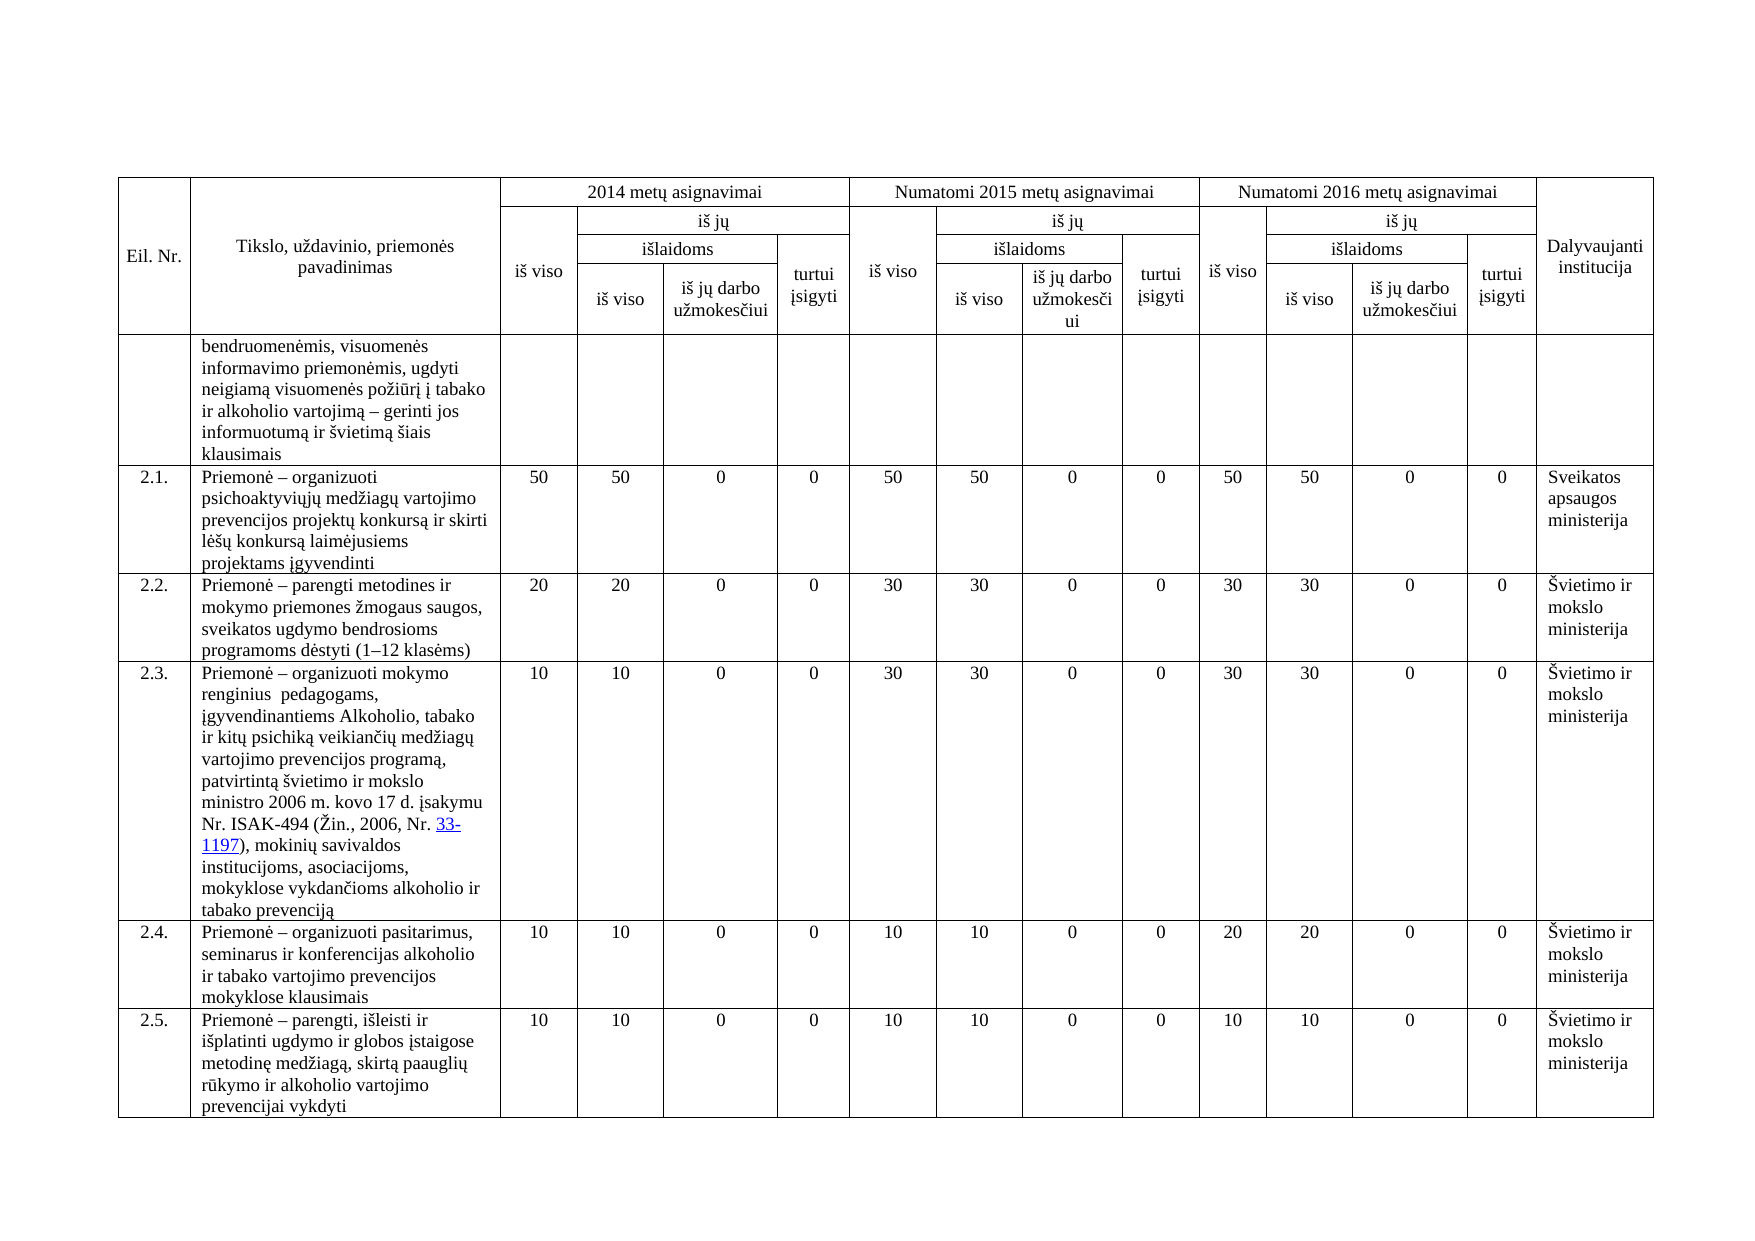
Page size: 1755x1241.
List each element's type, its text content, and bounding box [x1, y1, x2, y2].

table_cell [501, 335, 577, 464]
table_cell 10 [1200, 1009, 1266, 1117]
table_cell 0 [664, 921, 777, 1008]
table_cell 0 [664, 574, 777, 661]
table_cell 10 [578, 921, 663, 1008]
table_cell 0 [1468, 921, 1536, 1008]
table_cell 50 [850, 466, 936, 573]
table_cell bendruomenėmis, visuomenės informavimo priemonėmis, ugdyti neigiamą visuomenės požiūrį į tabako ir alkoholio vartojimą – gerinti jos informuotumą ir švietimą šiais klausimais [191, 335, 500, 464]
table_cell iš viso [501, 207, 577, 334]
table_cell iš jų darbo užmokesčiui [664, 264, 777, 334]
table_cell [778, 335, 849, 464]
table_cell Priemonė – parengti metodines ir mokymo priemones žmogaus saugos, sveikatos ugdymo bendrosioms programoms dėstyti (1–12 klasėms) [191, 574, 500, 661]
table_cell iš viso [1200, 207, 1266, 334]
table_cell 0 [1023, 662, 1122, 920]
table_cell 0 [1353, 662, 1467, 920]
table_cell 2.4. [119, 921, 190, 1008]
table_cell 30 [1267, 662, 1352, 920]
table_cell 50 [1267, 466, 1352, 573]
table_cell 30 [1200, 574, 1266, 661]
table_cell 30 [937, 574, 1022, 661]
table_cell 10 [1267, 1009, 1352, 1117]
table_cell 0 [664, 1009, 777, 1117]
table_cell 0 [664, 466, 777, 573]
table_cell 0 [1123, 662, 1199, 920]
table_cell [1123, 335, 1199, 464]
table_cell 0 [778, 1009, 849, 1117]
table_cell 0 [1023, 574, 1122, 661]
table_cell iš viso [937, 264, 1022, 334]
table_cell iš viso [1267, 264, 1352, 334]
table_cell turtui įsigyti [1123, 235, 1199, 334]
table_cell 0 [1468, 662, 1536, 920]
table_header Numatomi 2016 metų asignavimai [1200, 178, 1536, 206]
table_cell 0 [1123, 921, 1199, 1008]
table_cell 10 [501, 662, 577, 920]
table_cell 0 [778, 466, 849, 573]
table_cell Sveikatos apsaugos ministerija [1537, 466, 1653, 573]
table_cell [1353, 335, 1467, 464]
table_cell turtui įsigyti [1468, 235, 1536, 334]
table_cell išlaidoms [1267, 235, 1467, 262]
table_cell 20 [501, 574, 577, 661]
table_cell [1537, 335, 1653, 464]
table_cell [1267, 335, 1352, 464]
table_cell [850, 335, 936, 464]
table_cell Priemonė – parengti, išleisti ir išplatinti ugdymo ir globos įstaigose metodinę medžiagą, skirtą paauglių rūkymo ir alkoholio vartojimo prevencijai vykdyti [191, 1009, 500, 1117]
table_cell 0 [1468, 466, 1536, 573]
table_cell 10 [850, 1009, 936, 1117]
table_cell [119, 335, 190, 464]
table_cell 50 [937, 466, 1022, 573]
table_cell 30 [1200, 662, 1266, 920]
table_cell 0 [1023, 921, 1122, 1008]
table_cell 0 [1123, 574, 1199, 661]
table_cell turtui įsigyti [778, 235, 849, 334]
table_cell 0 [664, 662, 777, 920]
table_cell 50 [501, 466, 577, 573]
table_cell 0 [1353, 574, 1467, 661]
table_cell 0 [778, 662, 849, 920]
table_cell 10 [937, 921, 1022, 1008]
table_cell 0 [1468, 1009, 1536, 1117]
table_cell 0 [1353, 921, 1467, 1008]
table_cell [937, 335, 1022, 464]
table_cell 0 [1023, 1009, 1122, 1117]
table_cell 30 [937, 662, 1022, 920]
table_cell 30 [850, 662, 936, 920]
table_cell 20 [578, 574, 663, 661]
table_header Eil. Nr. [119, 178, 190, 334]
table_cell 50 [1200, 466, 1266, 573]
table_cell 2.1. [119, 466, 190, 573]
table_cell 10 [850, 921, 936, 1008]
table_cell 30 [1267, 574, 1352, 661]
table_cell Priemonė – organizuoti pasitarimus, seminarus ir konferencijas alkoholio ir tabako vartojimo prevencijos mokyklose klausimais [191, 921, 500, 1008]
table_cell 50 [578, 466, 663, 573]
table_cell Švietimo ir mokslo ministerija [1537, 574, 1653, 661]
table_cell Priemonė – organizuoti mokymo renginius pedagogams, įgyvendinantiems Alkoholio, tabako ir kitų psichiką veikiančių medžiagų vartojimo prevencijos programą, patvirtintą švietimo ir mokslo ministro 2006 m. kovo 17 d. įsakymu Nr. ISAK-494 (Žin., 2006, Nr. 33-1197), mokinių savivaldos institucijoms, asociacijoms, mokyklose vykdančioms alkoholio ir tabako prevenciją [191, 662, 500, 920]
table_header Tikslo, uždavinio, priemonės pavadinimas [191, 178, 500, 334]
table_cell 0 [1023, 466, 1122, 573]
table_cell [1023, 335, 1122, 464]
table_cell 0 [778, 574, 849, 661]
table_header Dalyvaujanti institucija [1537, 178, 1653, 334]
table_cell 2.2. [119, 574, 190, 661]
table_cell 20 [1200, 921, 1266, 1008]
table_cell 10 [578, 1009, 663, 1117]
table_cell 0 [1353, 466, 1467, 573]
table_cell 2.3. [119, 662, 190, 920]
table_cell 10 [578, 662, 663, 920]
table_cell Švietimo ir mokslo ministerija [1537, 1009, 1653, 1117]
table_cell 10 [937, 1009, 1022, 1117]
table_cell Švietimo ir mokslo ministerija [1537, 921, 1653, 1008]
table_cell 10 [501, 921, 577, 1008]
table_cell iš jų [1267, 207, 1536, 234]
table_cell Priemonė – organizuoti psichoaktyviųjų medžiagų vartojimo prevencijos projektų konkursą ir skirti lėšų konkursą laimėjusiems projektams įgyvendinti [191, 466, 500, 573]
table_cell 0 [1353, 1009, 1467, 1117]
table_cell [664, 335, 777, 464]
table_cell iš viso [578, 264, 663, 334]
table_cell [1200, 335, 1266, 464]
table_cell iš jų [937, 207, 1199, 234]
table_cell išlaidoms [578, 235, 777, 262]
table_cell 20 [1267, 921, 1352, 1008]
table_cell išlaidoms [937, 235, 1122, 262]
table_cell [1468, 335, 1536, 464]
table_cell 0 [1123, 1009, 1199, 1117]
table_cell 0 [1123, 466, 1199, 573]
table_cell 30 [850, 574, 936, 661]
table_cell 2.5. [119, 1009, 190, 1117]
table_cell iš jų [578, 207, 849, 234]
table_cell Švietimo ir mokslo ministerija [1537, 662, 1653, 920]
table_header 2014 metų asignavimai [501, 178, 849, 206]
table_cell 0 [778, 921, 849, 1008]
table_cell iš viso [850, 207, 936, 334]
table_cell 0 [1468, 574, 1536, 661]
table_cell [578, 335, 663, 464]
table_cell 10 [501, 1009, 577, 1117]
table_cell iš jų darbo užmokesčiui [1023, 264, 1122, 334]
table_header Numatomi 2015 metų asignavimai [850, 178, 1199, 206]
table_cell iš jų darbo užmokesčiui [1353, 264, 1467, 334]
